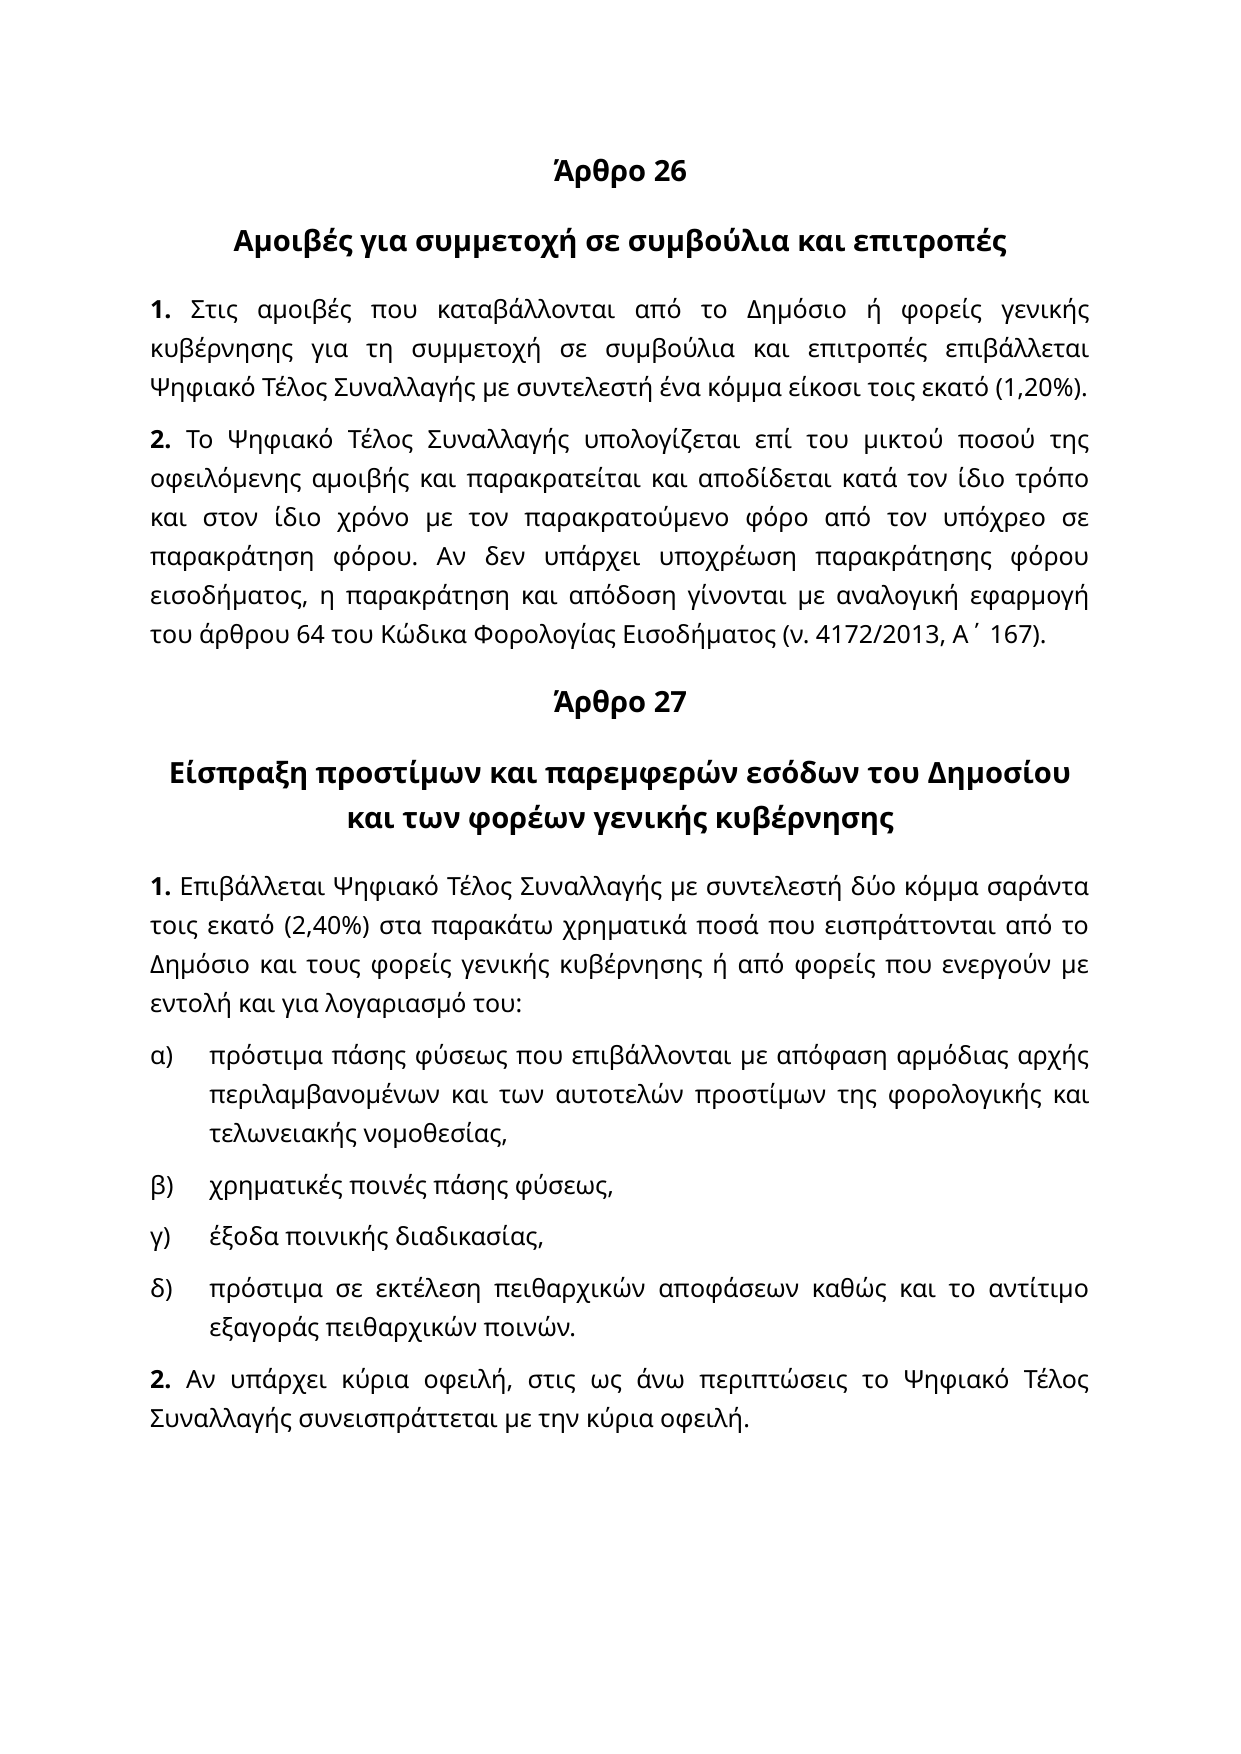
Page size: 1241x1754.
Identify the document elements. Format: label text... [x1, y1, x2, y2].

text 1. Επιβάλλεται Ψηφιακό Τέλος Συναλλαγής με συντελεστή δύο κόμμα σαράντα τοις εκατό (2,40%) στα παρακάτω χρηματικά ποσά που εισπράττονται από το Δημόσιο και τους φορείς γενικής κυβέρνησης ή από φορείς που ενεργούν με εντολή και για λογαριασμό του: [150, 868, 1090, 1020]
list γ) έξοδα ποινικής διαδικασίας, [150, 1219, 1090, 1253]
text 2. Το Ψηφιακό Τέλος Συναλλαγής υπολογίζεται επί του μικτού ποσού της οφειλόμενης αμοιβής και παρακρατείται και αποδίδεται κατά τον ίδιο τρόπο και στον ίδιο χρόνο με τον παρακρατούμενο φόρο από τον υπόχρεο σε παρακράτηση φόρου. Αν δεν υπάρχει υποχρέωση παρακράτησης φόρου εισοδήματος, η παρακράτηση και απόδοση γίνονται με αναλογική εφαρμογή του άρθρου 64 του Κώδικα Φορολογίας Εισοδήματος (ν. 4172/2013, Α΄ 167). [150, 421, 1090, 651]
subtitle Άρθρο 27 [150, 681, 1090, 721]
subtitle Αμοιβές για συμμετοχή σε συμβούλια και επιτροπές [150, 221, 1090, 260]
text 2. Αν υπάρχει κύρια οφειλή, στις ως άνω περιπτώσεις το Ψηφιακό Τέλος Συναλλαγής συνεισπράττεται με την κύρια οφειλή. [150, 1361, 1090, 1435]
list β) χρηματικές ποινές πάσης φύσεως, [150, 1167, 1090, 1201]
subtitle Άρθρο 26 [150, 150, 1090, 190]
subtitle Είσπραξη προστίμων και παρεμφερών εσόδων του Δημοσίου και των φορέων γενικής κυβέρνησης [150, 752, 1090, 837]
text 1. Στις αμοιβές που καταβάλλονται από το Δημόσιο ή φορείς γενικής κυβέρνησης για τη συμμετοχή σε συμβούλια και επιτροπές επιβάλλεται Ψηφιακό Τέλος Συναλλαγής με συντελεστή ένα κόμμα είκοσι τοις εκατό (1,20%). [150, 291, 1090, 404]
list δ) πρόστιμα σε εκτέλεση πειθαρχικών αποφάσεων καθώς και το αντίτιμο εξαγοράς πειθαρχικών ποινών. [150, 1271, 1090, 1344]
list α) πρόστιμα πάσης φύσεως που επιβάλλονται με απόφαση αρμόδιας αρχής περιλαμβανομένων και των αυτοτελών προστίμων της φορολογικής και τελωνειακής νομοθεσίας, [150, 1037, 1090, 1150]
